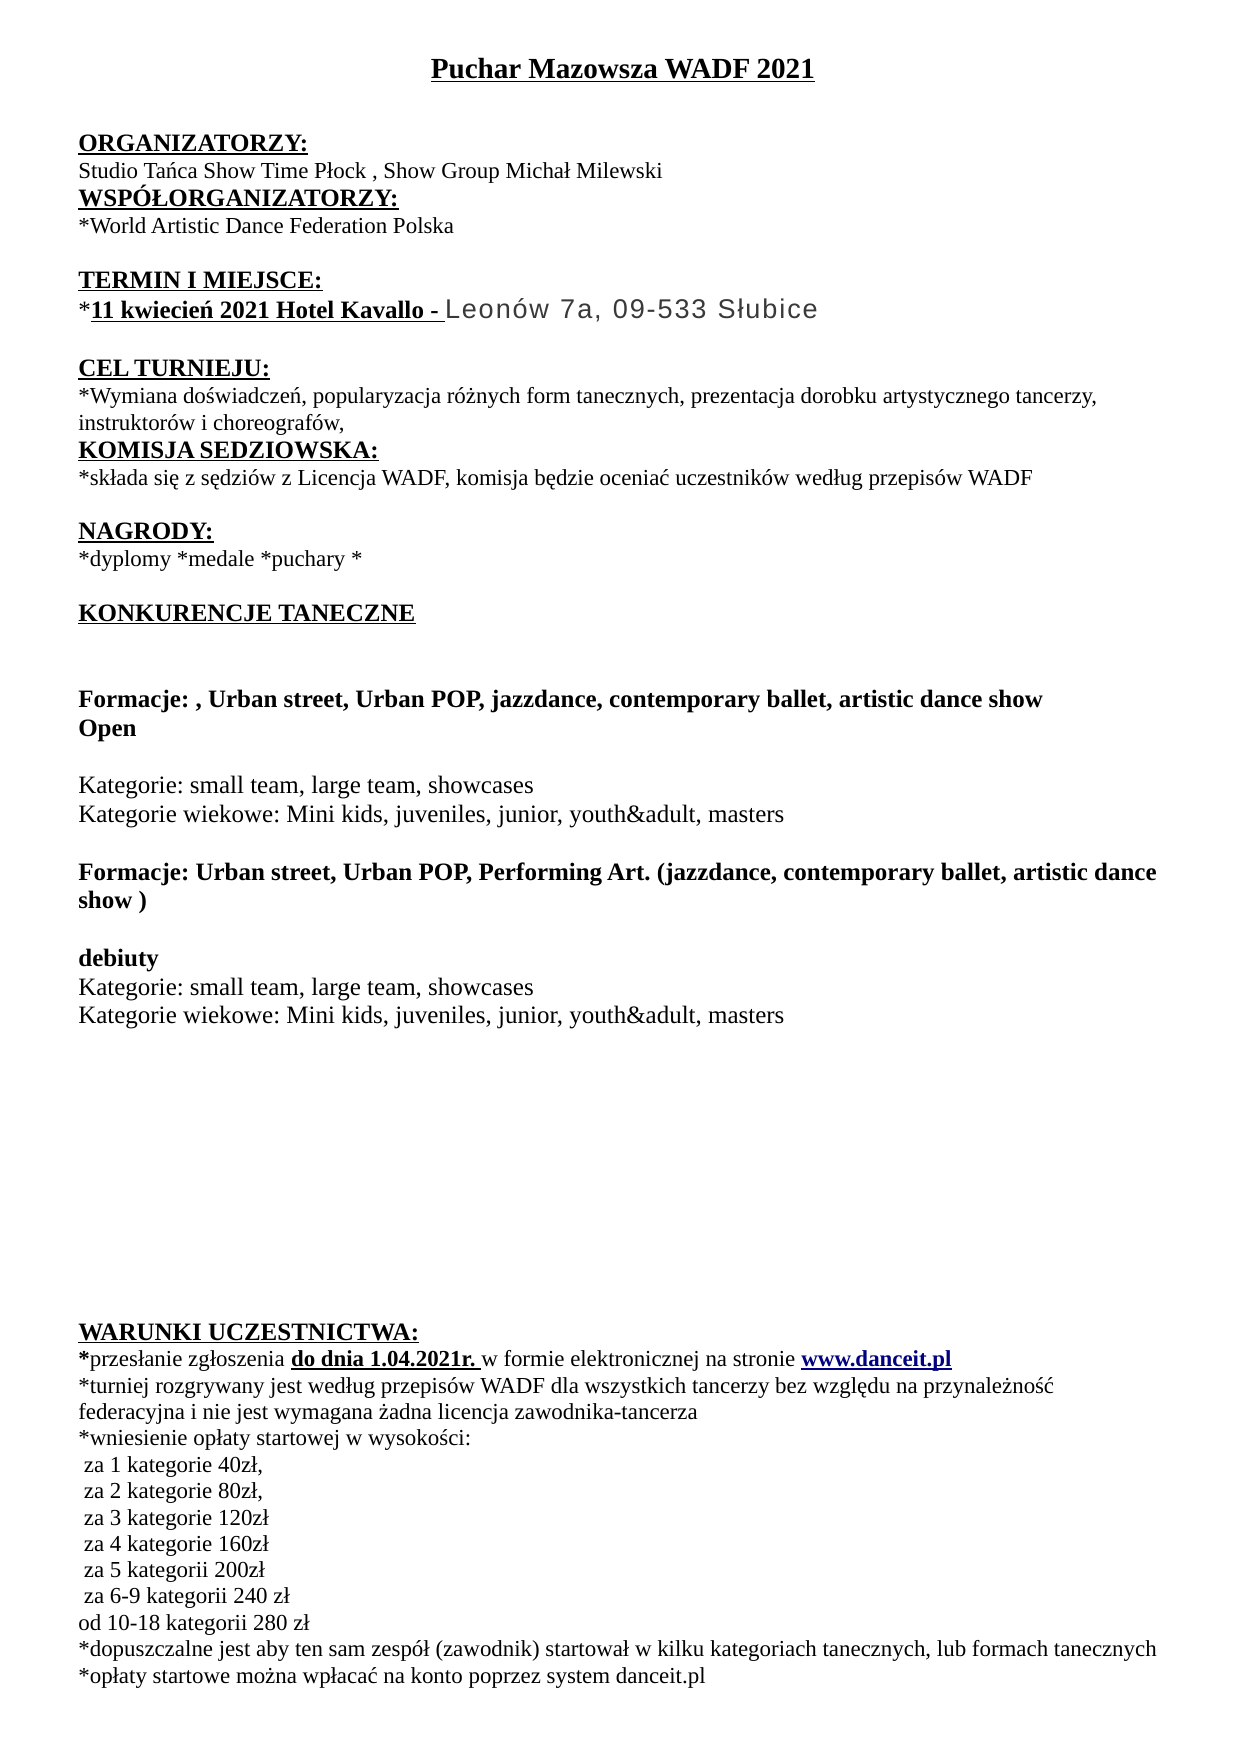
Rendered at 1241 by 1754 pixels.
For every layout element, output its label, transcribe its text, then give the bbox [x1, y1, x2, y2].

text Formacje: Urban street, Urban POP, Performing Art. (jazzdance, contemporary ballet, artistic dance show ) [78, 857, 1167, 914]
text *Wymiana doświadczeń, popularyzacja różnych form tanecznych, prezentacja dorobku artystycznego tancerzy, instruktorów i choreografów, [78, 382, 1167, 435]
text *11 kwiecień 2021 Hotel Kavallo - Leonów 7a, 09-533 Słubice [78, 293, 1167, 325]
text *dopuszczalne jest aby ten sam zespół (zawodnik) startował w kilku kategoriach tanecznych, lub formach tanecznych [78, 1635, 1167, 1662]
text Kategorie: small team, large team, showcases [78, 770, 1167, 799]
text debiuty [78, 914, 1167, 972]
text za 1 kategorie 40zł, [78, 1451, 1167, 1477]
text *opłaty startowe można wpłacać na konto poprzez system danceit.pl [78, 1662, 1167, 1688]
text *dyplomy *medale *puchary * [78, 545, 1167, 572]
text TERMIN I MIEJSCE: [78, 265, 1167, 293]
text *World Artistic Dance Federation Polska [78, 212, 1167, 238]
text Kategorie: small team, large team, showcases [78, 972, 1167, 1000]
text Open [78, 713, 1167, 742]
text KOMISJA SEDZIOWSKA: [78, 435, 1167, 464]
text Studio Tańca Show Time Płock , Show Group Michał Milewski [78, 157, 1167, 183]
text za 3 kategorie 120zł [78, 1503, 1167, 1530]
text WARUNKI UCZESTNICTWA: [78, 1317, 1167, 1345]
text za 5 kategorii 200zł [78, 1556, 1167, 1583]
text KONKURENCJE TANECZNE [78, 598, 1167, 627]
text od 10-18 kategorii 280 zł [78, 1609, 1167, 1635]
text CEL TURNIEJU: [78, 353, 1167, 382]
text ORGANIZATORZY: [78, 128, 1167, 157]
text za 2 kategorie 80zł, [78, 1477, 1167, 1503]
text WSPÓŁORGANIZATORZY: [78, 183, 1167, 212]
text Puchar Mazowsza WADF 2021 [78, 52, 1167, 85]
text Kategorie wiekowe: Mini kids, juveniles, junior, youth&adult, masters [78, 1000, 1167, 1029]
text *wniesienie opłaty startowej w wysokości: [78, 1424, 1167, 1451]
text *składa się z sędziów z Licencja WADF, komisja będzie oceniać uczestników według przepisów WADF [78, 464, 1167, 490]
text Kategorie wiekowe: Mini kids, juveniles, junior, youth&adult, masters [78, 799, 1167, 828]
text za 6-9 kategorii 240 zł [78, 1583, 1167, 1609]
text *przesłanie zgłoszenia do dnia 1.04.2021r. w formie elektronicznej na stronie www.danceit.pl [78, 1345, 1167, 1372]
text NAGRODY: [78, 516, 1167, 545]
text *turniej rozgrywany jest według przepisów WADF dla wszystkich tancerzy bez względu na przynależność federacyjna i nie jest wymagana żadna licencja zawodnika-tancerza [78, 1372, 1167, 1424]
text Formacje: , Urban street, Urban POP, jazzdance, contemporary ballet, artistic dance show [78, 684, 1167, 713]
text za 4 kategorie 160zł [78, 1530, 1167, 1556]
